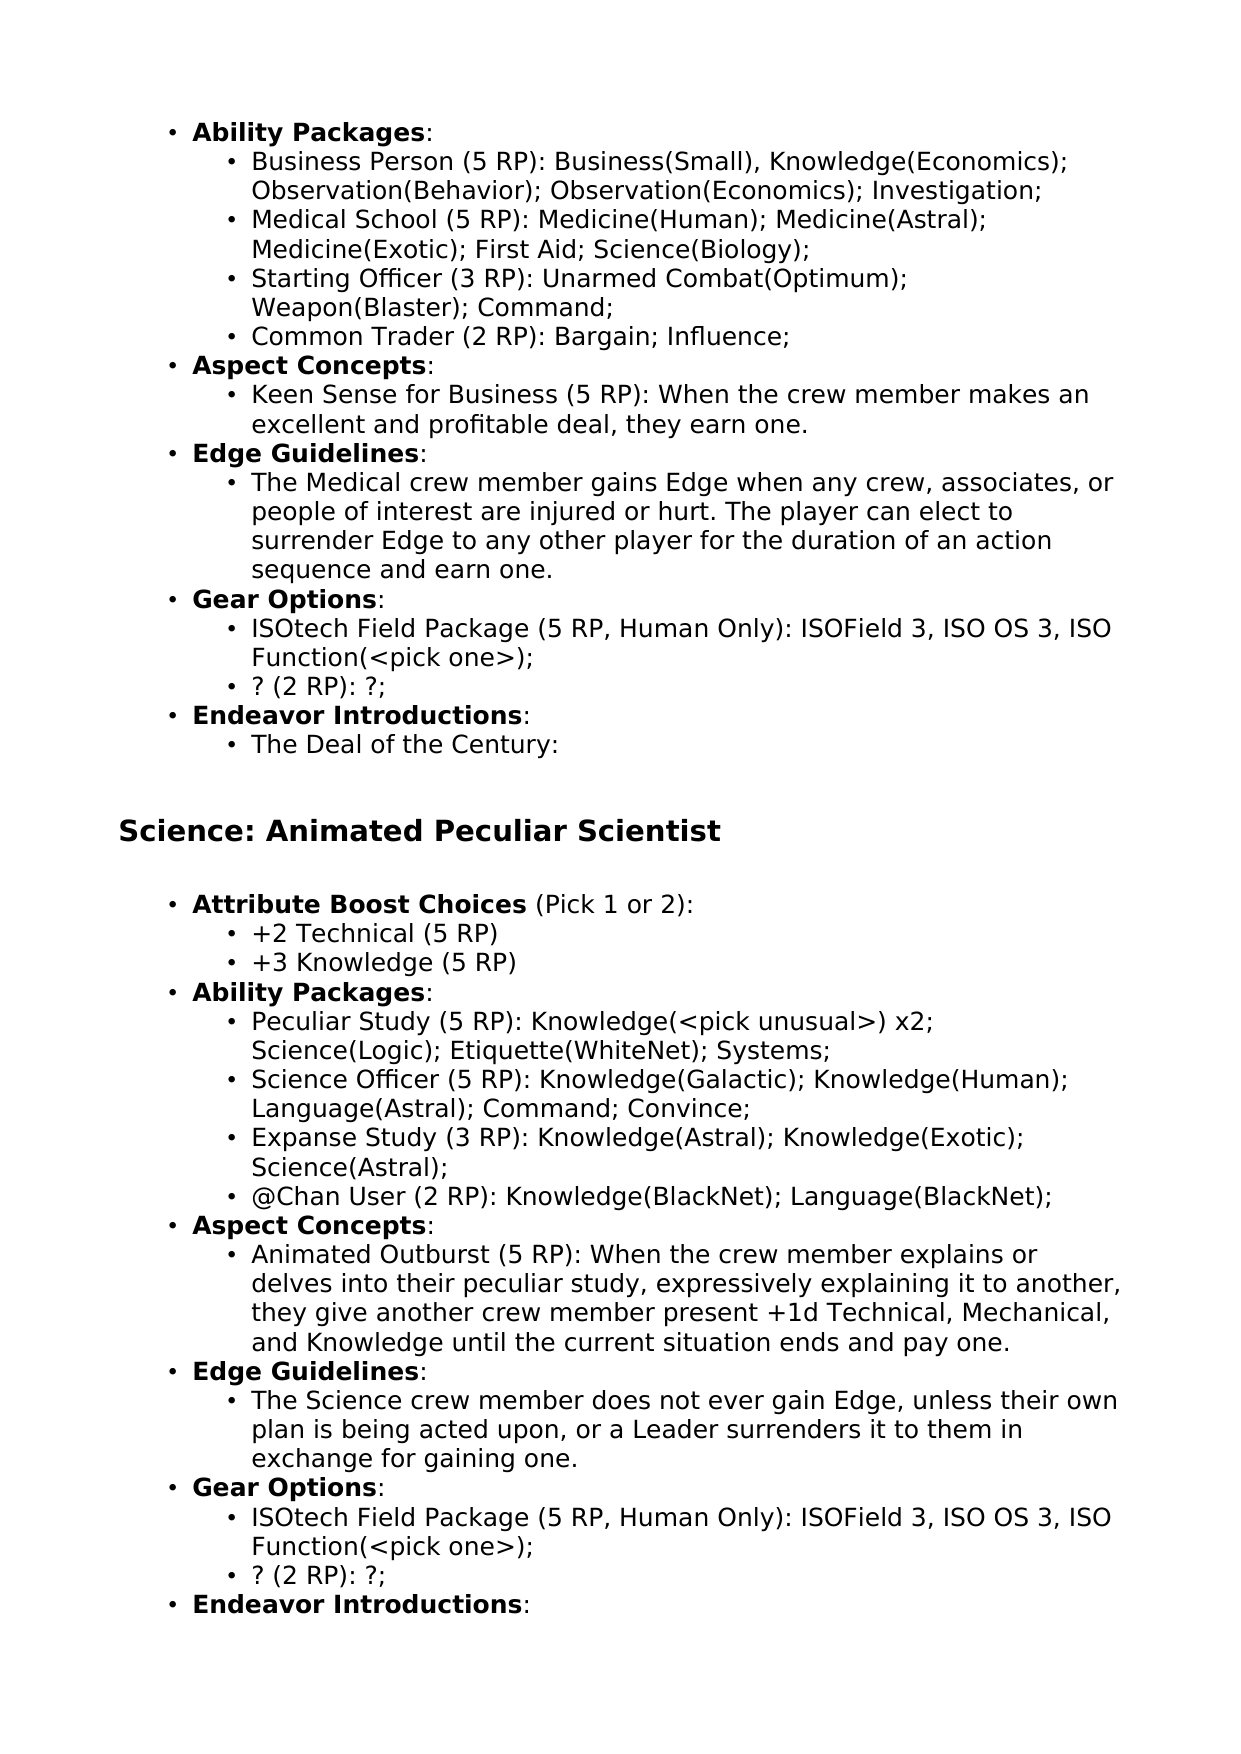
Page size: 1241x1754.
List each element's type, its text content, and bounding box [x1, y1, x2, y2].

list Common Trader (2 RP): Bargain; Influence; [236, 322, 1122, 351]
list +2 Technical (5 RP) [236, 919, 1122, 948]
list ? (2 RP): ?; [236, 1561, 1122, 1590]
list @Chan User (2 RP): Knowledge(BlackNet); Language(BlackNet); [236, 1182, 1122, 1211]
list ? (2 RP): ?; [236, 672, 1122, 701]
list +3 Knowledge (5 RP) [236, 948, 1122, 978]
list Attribute Boost Choices (Pick 1 or 2): [177, 890, 1122, 919]
list The Science crew member does not ever gain Edge, unless their own plan is being acted upon, or a Leader surrenders it to them in exchange for gaining one. [236, 1386, 1122, 1473]
list Keen Sense for Business (5 RP): When the crew member makes an excellent and profitable deal, they earn one. [236, 381, 1122, 439]
list ISOtech Field Package (5 RP, Human Only): ISOField 3, ISO OS 3, ISO Function(<pick one>); [236, 1503, 1122, 1561]
list Edge Guidelines: [177, 439, 1122, 468]
list Endeavor Introductions: [177, 1590, 1122, 1619]
list ISOtech Field Package (5 RP, Human Only): ISOField 3, ISO OS 3, ISO Function(<pick one>); [236, 614, 1122, 672]
list Endeavor Introductions: [177, 701, 1122, 731]
list Ability Packages: [177, 118, 1122, 147]
list Starting Officer (3 RP): Unarmed Combat(Optimum); Weapon(Blaster); Command; [236, 264, 1122, 322]
list The Deal of the Century: [236, 731, 1122, 760]
list Medical School (5 RP): Medicine(Human); Medicine(Astral); Medicine(Exotic); First Aid; Science(Biology); [236, 206, 1122, 264]
list Edge Guidelines: [177, 1357, 1122, 1386]
list Aspect Concepts: [177, 1211, 1122, 1240]
list Science Officer (5 RP): Knowledge(Galactic); Knowledge(Human); Language(Astral); Command; Convince; [236, 1065, 1122, 1123]
list Aspect Concepts: [177, 351, 1122, 381]
list The Medical crew member gains Edge when any crew, associates, or people of interest are injured or hurt. The player can elect to surrender Edge to any other player for the duration of an action sequence and earn one. [236, 468, 1122, 585]
list Peculiar Study (5 RP): Knowledge(<pick unusual>) x2; Science(Logic); Etiquette(WhiteNet); Systems; [236, 1007, 1122, 1065]
list Ability Packages: [177, 978, 1122, 1007]
subtitle Science: Animated Peculiar Scientist [118, 814, 1122, 848]
list Animated Outburst (5 RP): When the crew member explains or delves into their peculiar study, expressively explaining it to another, they give another crew member present +1d Technical, Mechanical, and Knowledge until the current situation ends and pay one. [236, 1240, 1122, 1357]
list Business Person (5 RP): Business(Small), Knowledge(Economics); Observation(Behavior); Observation(Economics); Investigation; [236, 147, 1122, 206]
list Expanse Study (3 RP): Knowledge(Astral); Knowledge(Exotic); Science(Astral); [236, 1123, 1122, 1182]
list Gear Options: [177, 585, 1122, 614]
list Gear Options: [177, 1473, 1122, 1503]
